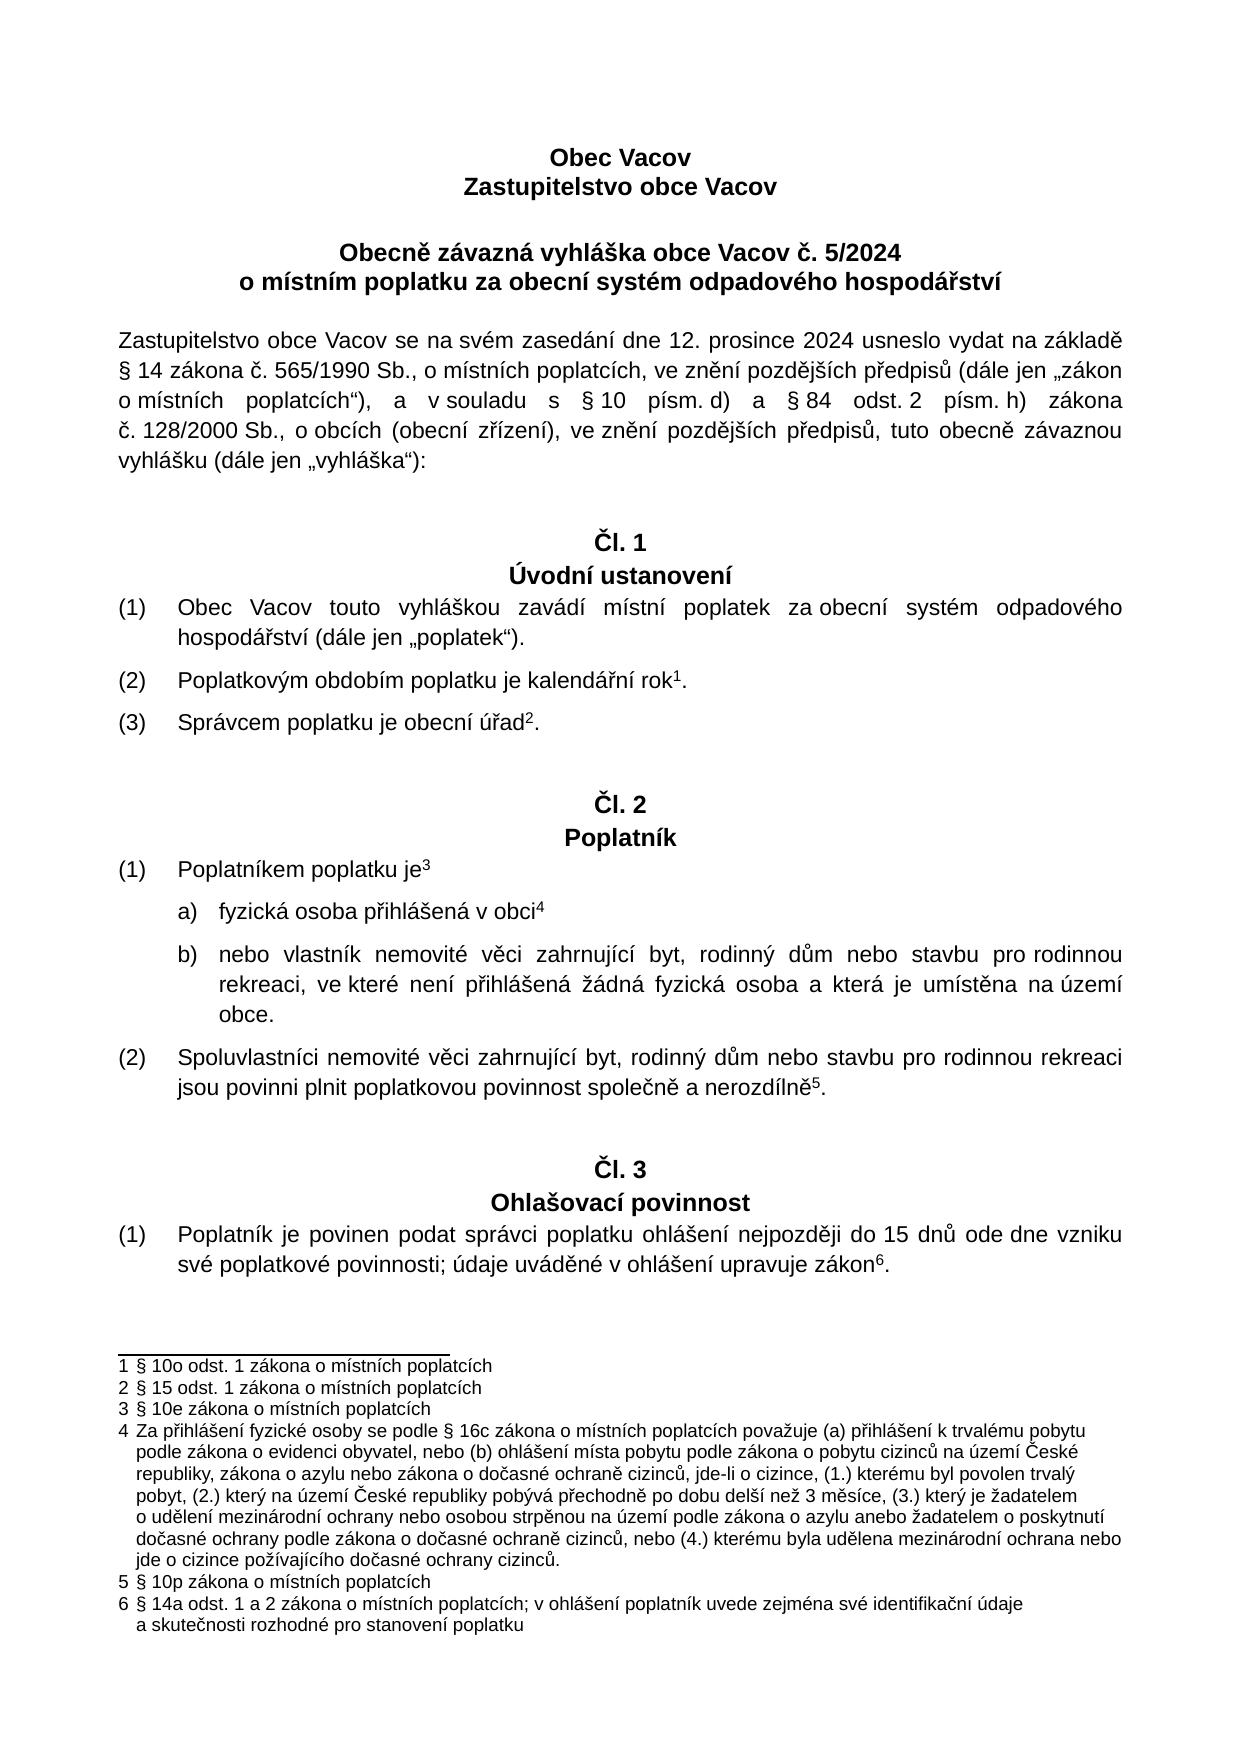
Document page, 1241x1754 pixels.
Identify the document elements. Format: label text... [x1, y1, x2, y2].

text Zastupitelstvo obce Vacov se na svém zasedání dne 12. prosince 2024 usneslo vydat na základě § 14 zákona č. 565/1990 Sb., o místních poplatcích, ve znění pozdějších předpisů (dále jen „zákon o místních poplatcích“), a v souladu s § 10 písm. d) a § 84 odst. 2 písm. h) zákona č. 128/2000 Sb., o obcích (obecní zřízení), ve znění pozdějších předpisů, tuto obecně závaznou vyhlášku (dále jen „vyhláška“): [118, 327, 1122, 474]
list Poplatník je povinen podat správci poplatku ohlášení nejpozději do 15 dnů ode dne vzniku své poplatkové povinnosti; údaje uváděné v ohlášení upravuje zákon. [118, 1221, 1122, 1277]
list Správcem poplatku je obecní úřad. [118, 709, 1122, 736]
list Obec Vacov touto vyhláškou zavádí místní poplatek za obecní systém odpadového hospodářství (dále jen „poplatek“). [118, 594, 1122, 650]
subtitle Čl. 2 Poplatník [118, 789, 1122, 851]
list § 10o odst. 1 zákona o místních poplatcích [118, 1355, 1122, 1377]
list § 10e zákona o místních poplatcích [118, 1398, 1122, 1420]
subtitle Obecně závazná vyhláška obce Vacov č. 5/2024 o místním poplatku za obecní systém odpadového hospodářství [118, 238, 1122, 295]
list Za přihlášení fyzické osoby se podle § 16c zákona o místních poplatcích považuje (a) přihlášení k trvalému pobytu podle zákona o evidenci obyvatel, nebo (b) ohlášení místa pobytu podle zákona o pobytu cizinců na území České republiky, zákona o azylu nebo zákona o dočasné ochraně cizinců, jde-li o cizince, (1.) kterému byl povolen trvalý pobyt, (2.) který na území České republiky pobývá přechodně po dobu delší než 3 měsíce, (3.) který je žadatelem o udělení mezinárodní ochrany nebo osobou strpěnou na území podle zákona o azylu anebo žadatelem o poskytnutí dočasné ochrany podle zákona o dočasné ochraně cizinců, nebo (4.) kterému byla udělena mezinárodní ochrana nebo jde o cizince požívajícího dočasné ochrany cizinců. [118, 1420, 1122, 1571]
list Poplatníkem poplatku je [118, 856, 1122, 882]
text Obec Vacov Zastupitelstvo obce Vacov [118, 143, 1122, 201]
list fyzická osoba přihlášená v obci [177, 898, 1122, 925]
list nebo vlastník nemovité věci zahrnující byt, rodinný dům nebo stavbu pro rodinnou rekreaci, ve které není přihlášená žádná fyzická osoba a která je umístěna na území obce. [177, 941, 1122, 1028]
subtitle Čl. 3 Ohlašovací povinnost [118, 1154, 1122, 1216]
list § 10p zákona o místních poplatcích [118, 1571, 1122, 1592]
list § 14a odst. 1 a 2 zákona o místních poplatcích; v ohlášení poplatník uvede zejména své identifikační údaje a skutečnosti rozhodné pro stanovení poplatku [118, 1592, 1122, 1635]
subtitle Čl. 1 Úvodní ustanovení [118, 528, 1122, 589]
list Spoluvlastníci nemovité věci zahrnující byt, rodinný dům nebo stavbu pro rodinnou rekreaci jsou povinni plnit poplatkovou povinnost společně a nerozdílně. [118, 1044, 1122, 1101]
list Poplatkovým obdobím poplatku je kalendářní rok. [118, 667, 1122, 693]
list § 15 odst. 1 zákona o místních poplatcích [118, 1377, 1122, 1398]
